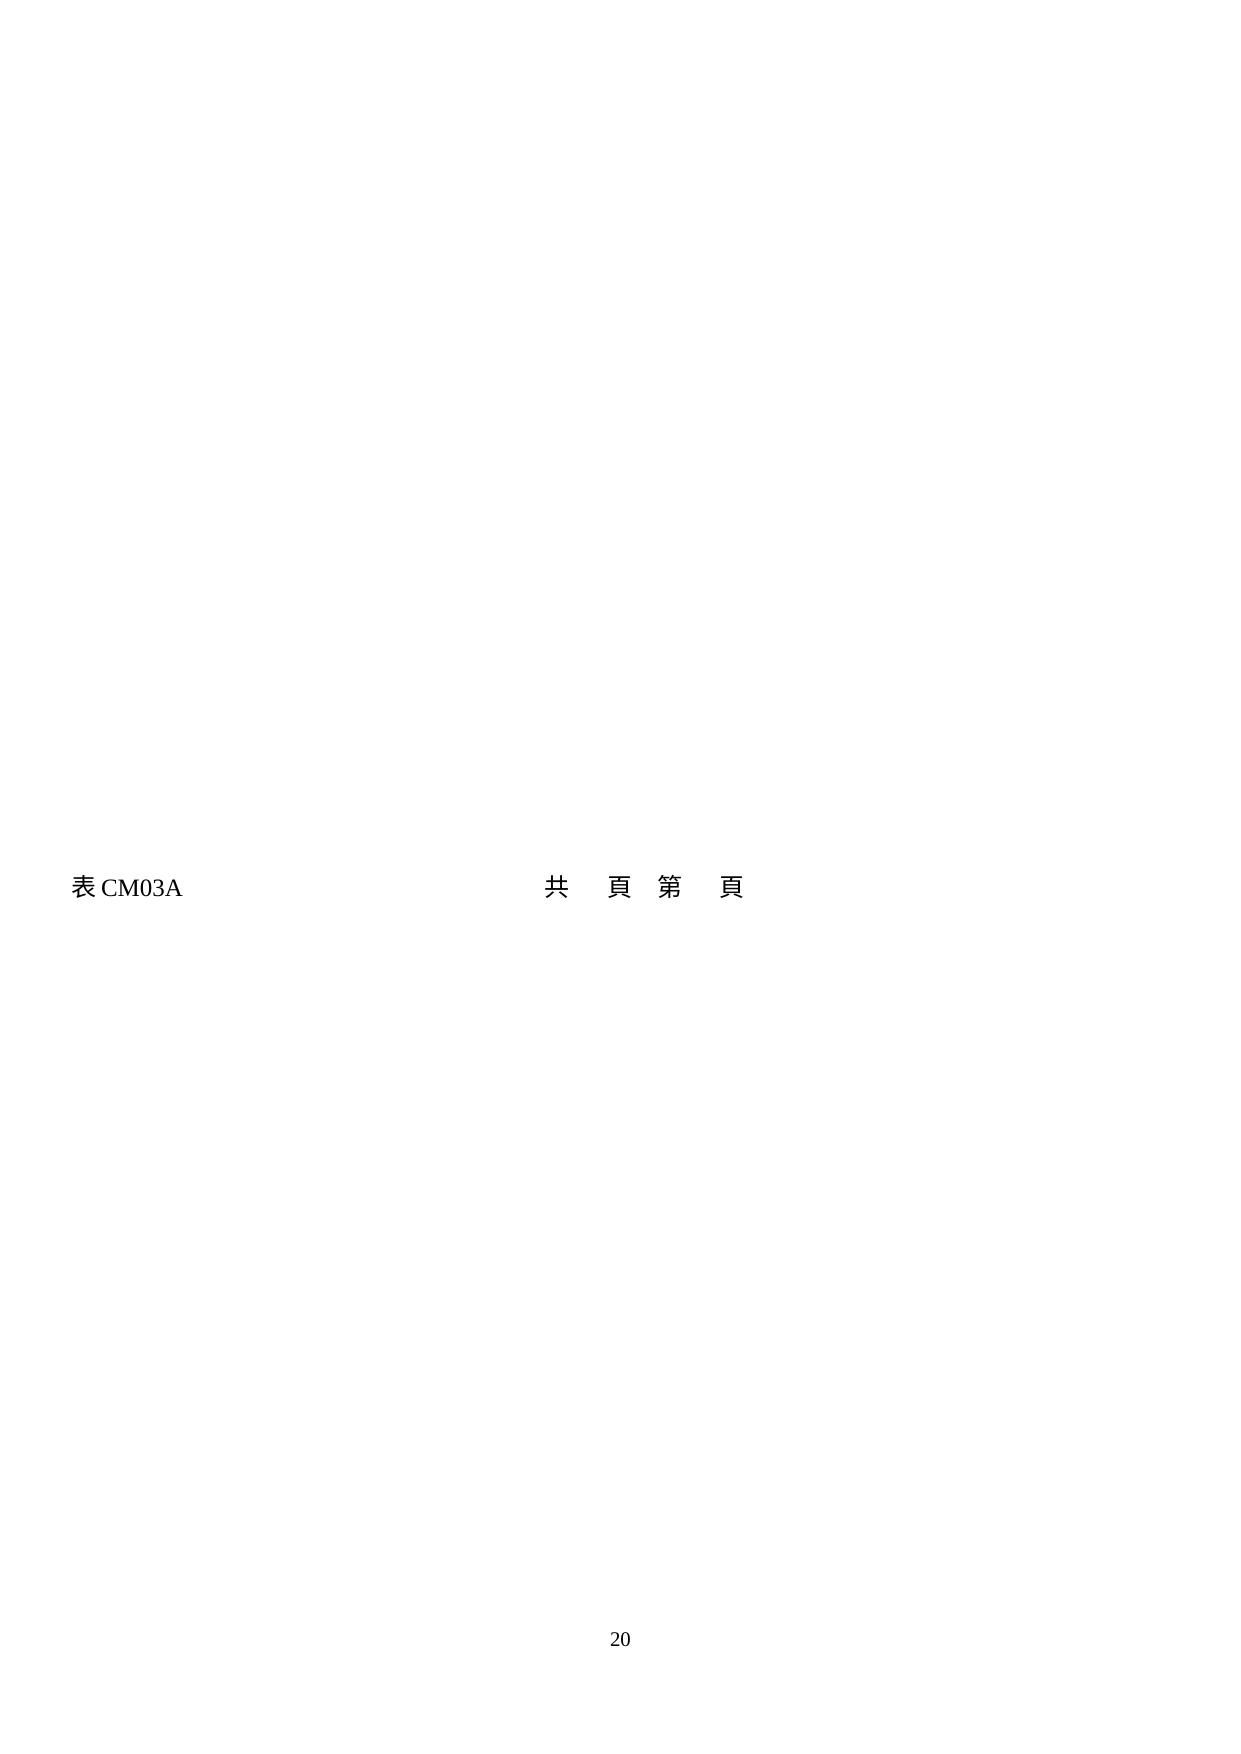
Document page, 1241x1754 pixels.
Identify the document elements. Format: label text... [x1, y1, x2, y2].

text 表CM03A 共 頁 第 頁 [71, 844, 1169, 907]
